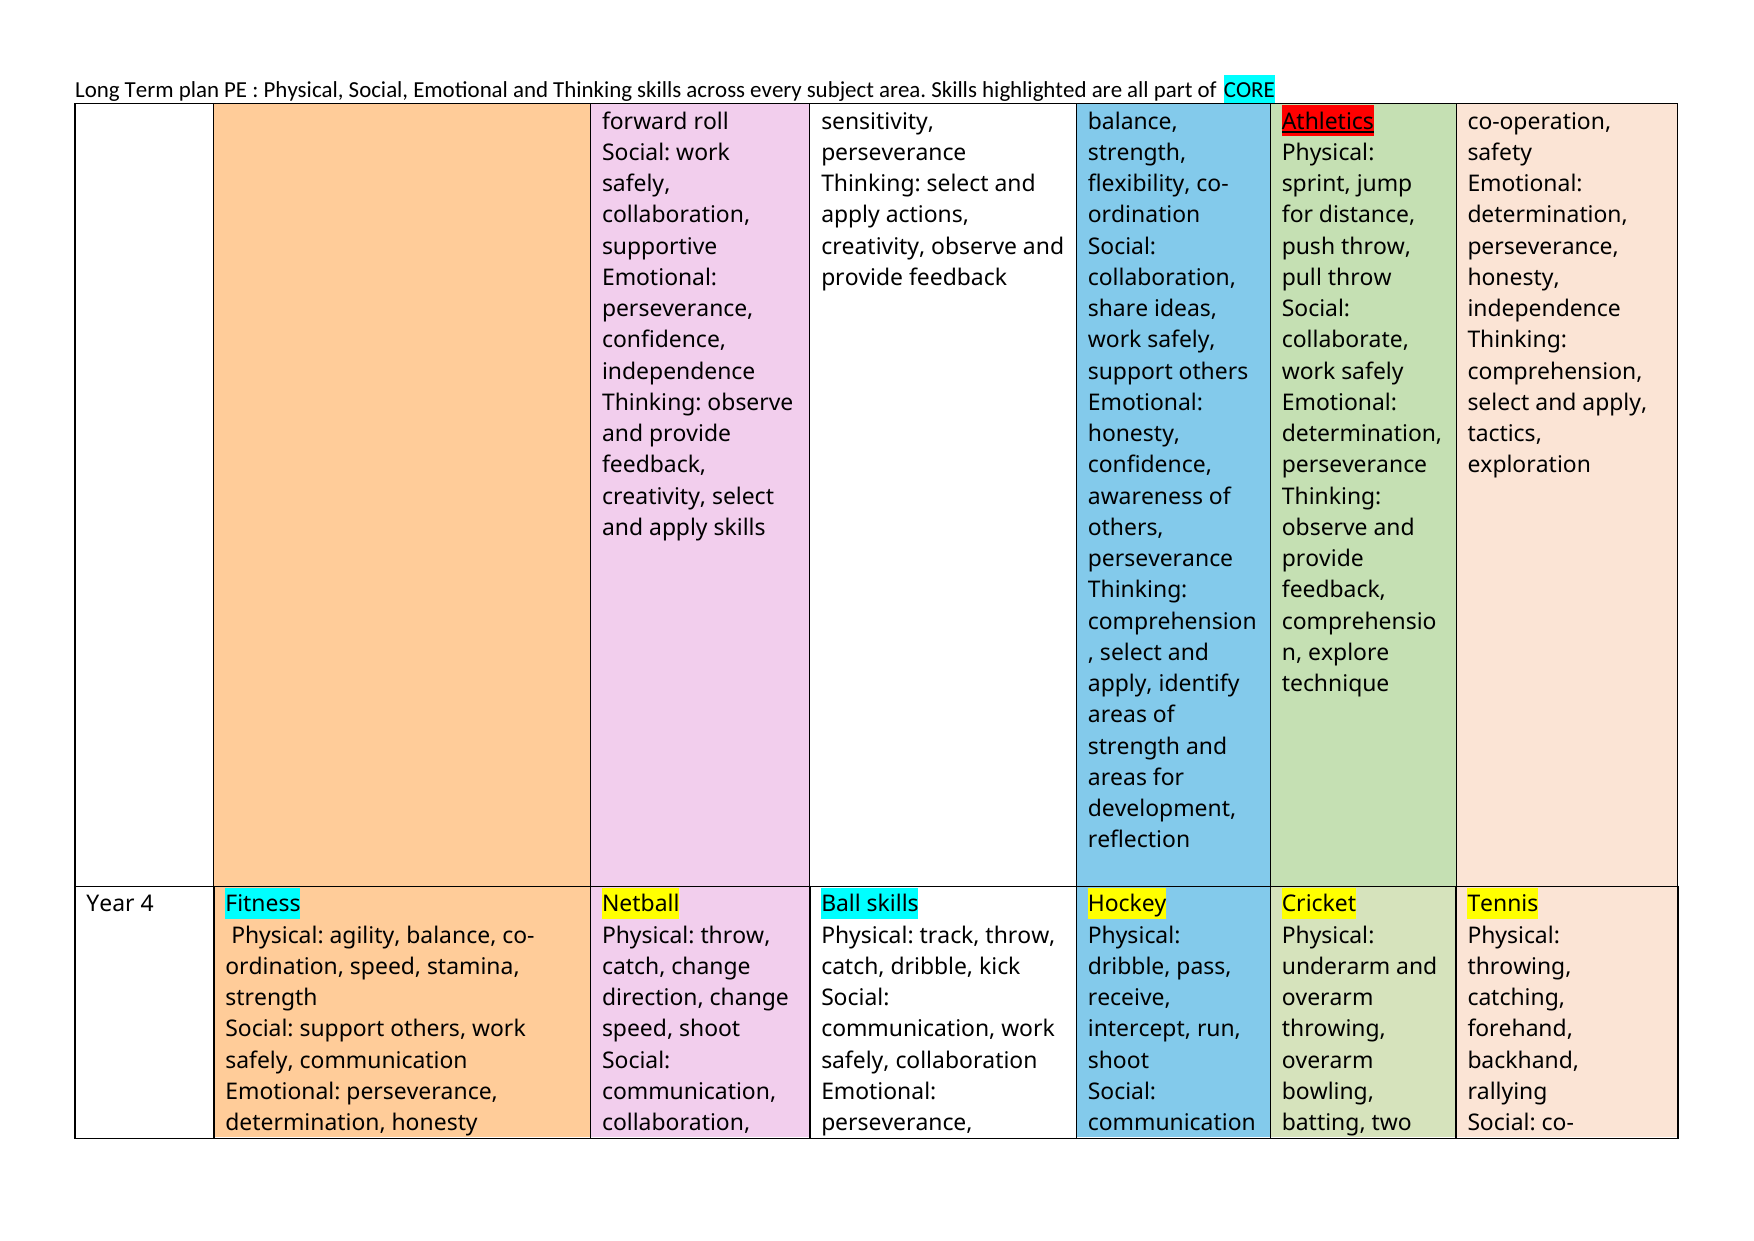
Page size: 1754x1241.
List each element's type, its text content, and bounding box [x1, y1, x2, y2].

table_cell [214, 104, 590, 886]
table_cell balance, strength, flexibility, co-ordination Social: collaboration, share ideas, work safely, support others Emotional: honesty, confidence, awareness of others, perseverance Thinking: comprehension, select and apply, identify areas of strength and areas for development, reflection [1077, 104, 1270, 886]
table_cell Ball skills Physical: track, throw, catch, dribble, kick Social: communication, work safely, collaboration Emotional: perseverance, [811, 887, 1076, 1137]
table_cell Tennis Physical: throwing, catching, forehand, backhand, rallying Social: co- [1457, 887, 1677, 1137]
table_cell Athletics Physical: sprint, jump for distance, push throw, pull throw Social: collaborate, work safely Emotional: determination, perseverance Thinking: observe and provide feedback, comprehension, explore technique [1271, 104, 1456, 886]
table_cell sensitivity, perseverance Thinking: select and apply actions, creativity, observe and provide feedback [810, 104, 1076, 886]
table_cell co-operation, safety Emotional: determination, perseverance, honesty, independence Thinking: comprehension, select and apply, tactics, exploration [1457, 104, 1677, 886]
table_cell forward roll Social: work safely, collaboration, supportive Emotional: perseverance, confidence, independence Thinking: observe and provide feedback, creativity, select and apply skills [591, 104, 809, 886]
table_cell Cricket Physical: underarm and overarm throwing, overarm bowling, batting, two [1271, 887, 1455, 1137]
table_cell Hockey Physical: dribble, pass, receive, intercept, run, shoot Social: communication [1077, 887, 1270, 1137]
table_cell Year 4 [76, 887, 213, 1137]
table_cell Netball Physical: throw, catch, change direction, change speed, shoot Social: communication, collaboration, [591, 887, 809, 1137]
table_cell Fitness Physical: agility, balance, co-ordination, speed, stamina, strength Social: support others, work safely, communication Emotional: perseverance, determination, honesty [215, 887, 590, 1137]
table_cell [76, 104, 213, 886]
